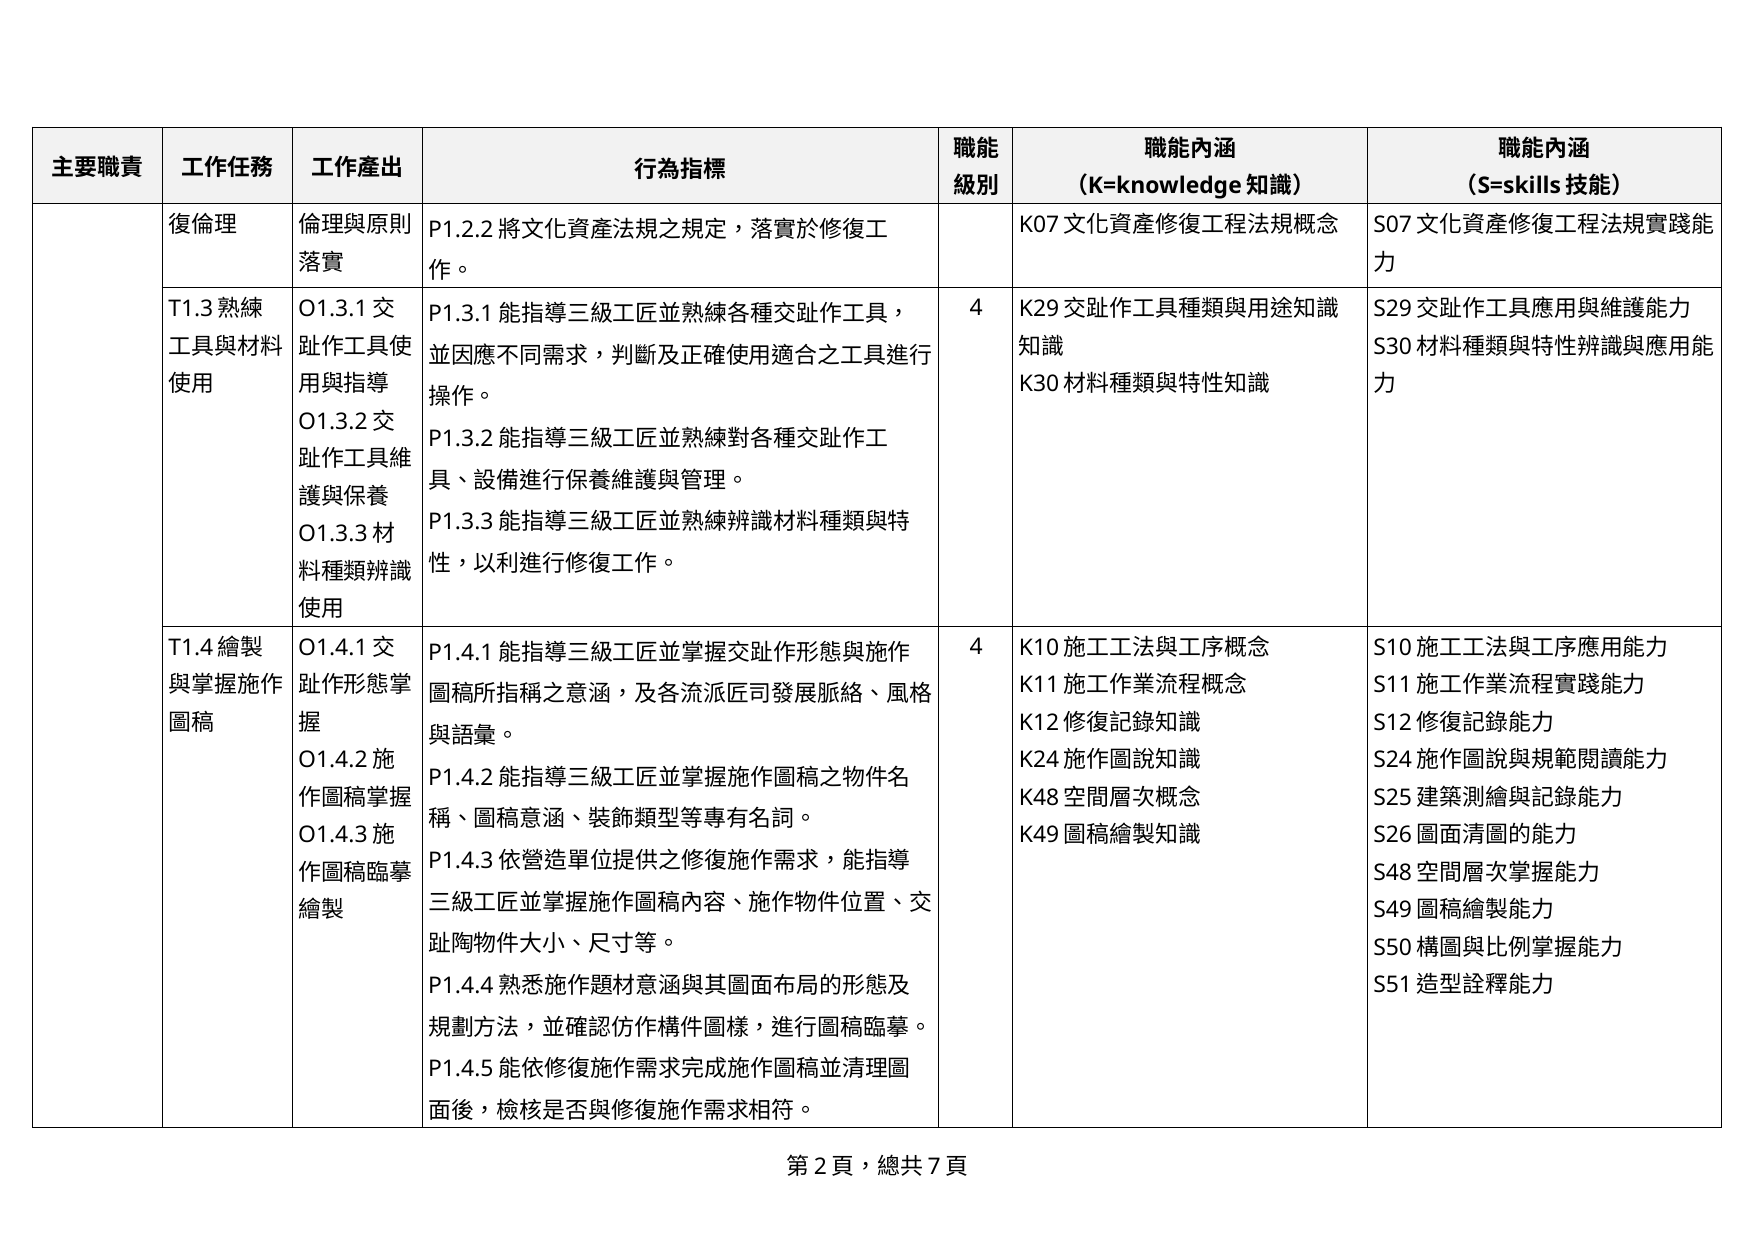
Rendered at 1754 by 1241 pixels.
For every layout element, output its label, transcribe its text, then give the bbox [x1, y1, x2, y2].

table_header 職能內涵 （K=knowledge知識） [1013, 128, 1367, 203]
table_header 工作產出 [293, 128, 422, 203]
table_cell P1.4.1能指導三級工匠並掌握交趾作形態與施作圖稿所指稱之意涵，及各流派匠司發展脈絡、風格與語彙。 P1.4.2能指導三級工匠並掌握施作圖稿之物件名稱、圖稿意涵、裝飾類型等專有名詞。 P1.4.3依營造單位提供之修復施作需求，能指導三級工匠並掌握施作圖稿內容、施作物件位置、交趾陶物件大小、尺寸等。 P1.4.4熟悉施作題材意涵與其圖面布局的形態及規劃方法，並確認仿作構件圖樣，進行圖稿臨摹。 P1.4.5能依修復施作需求完成施作圖稿並清理圖面後，檢核是否與修復施作需求相符。 [423, 627, 938, 1127]
table_header 行為指標 [423, 128, 938, 203]
table_cell 4 [939, 288, 1012, 626]
table_cell K10施工工法與工序概念 K11施工作業流程概念 K12修復記錄知識 K24施作圖說知識 K48空間層次概念 K49圖稿繪製知識 [1013, 627, 1367, 1127]
table_cell S10施工工法與工序應用能力 S11施工作業流程實踐能力 S12修復記錄能力 S24施作圖說與規範閱讀能力 S25建築測繪與記錄能力 S26圖面清圖的能力 S48空間層次掌握能力 S49圖稿繪製能力 S50構圖與比例掌握能力 S51造型詮釋能力 [1368, 627, 1721, 1127]
table_cell T1.3熟練工具與材料使用 [163, 288, 292, 626]
table_cell S29交趾作工具應用與維護能力 S30材料種類與特性辨識與應用能力 [1368, 288, 1721, 626]
table_header 工作任務 [163, 128, 292, 203]
table_header 職能內涵 （S=skills技能） [1368, 128, 1721, 203]
table_header 職能級別 [939, 128, 1012, 203]
table_cell 復倫理 [163, 204, 292, 287]
table_cell K07文化資產修復工程法規概念 [1013, 204, 1367, 287]
table_cell 倫理與原則落實 [293, 204, 422, 287]
table_cell O1.4.1交趾作形態掌握 O1.4.2施作圖稿掌握 O1.4.3施作圖稿臨摹繪製 [293, 627, 422, 1127]
table_cell S07文化資產修復工程法規實踐能力 [1368, 204, 1721, 287]
table_cell K29交趾作工具種類與用途知識知識 K30材料種類與特性知識 [1013, 288, 1367, 626]
table_cell T1.4繪製與掌握施作圖稿 [163, 627, 292, 1127]
table_cell P1.3.1能指導三級工匠並熟練各種交趾作工具，並因應不同需求，判斷及正確使用適合之工具進行操作。 P1.3.2能指導三級工匠並熟練對各種交趾作工具、設備進行保養維護與管理。 P1.3.3能指導三級工匠並熟練辨識材料種類與特性，以利進行修復工作。 [423, 288, 938, 626]
table_cell P1.2.2將文化資產法規之規定，落實於修復工作。 [423, 204, 938, 287]
table_cell O1.3.1交趾作工具使用與指導 O1.3.2交趾作工具維護與保養 O1.3.3材料種類辨識使用 [293, 288, 422, 626]
table_cell 4 [939, 627, 1012, 1127]
table_cell [939, 204, 1012, 287]
table_header 主要職責 [33, 128, 162, 203]
